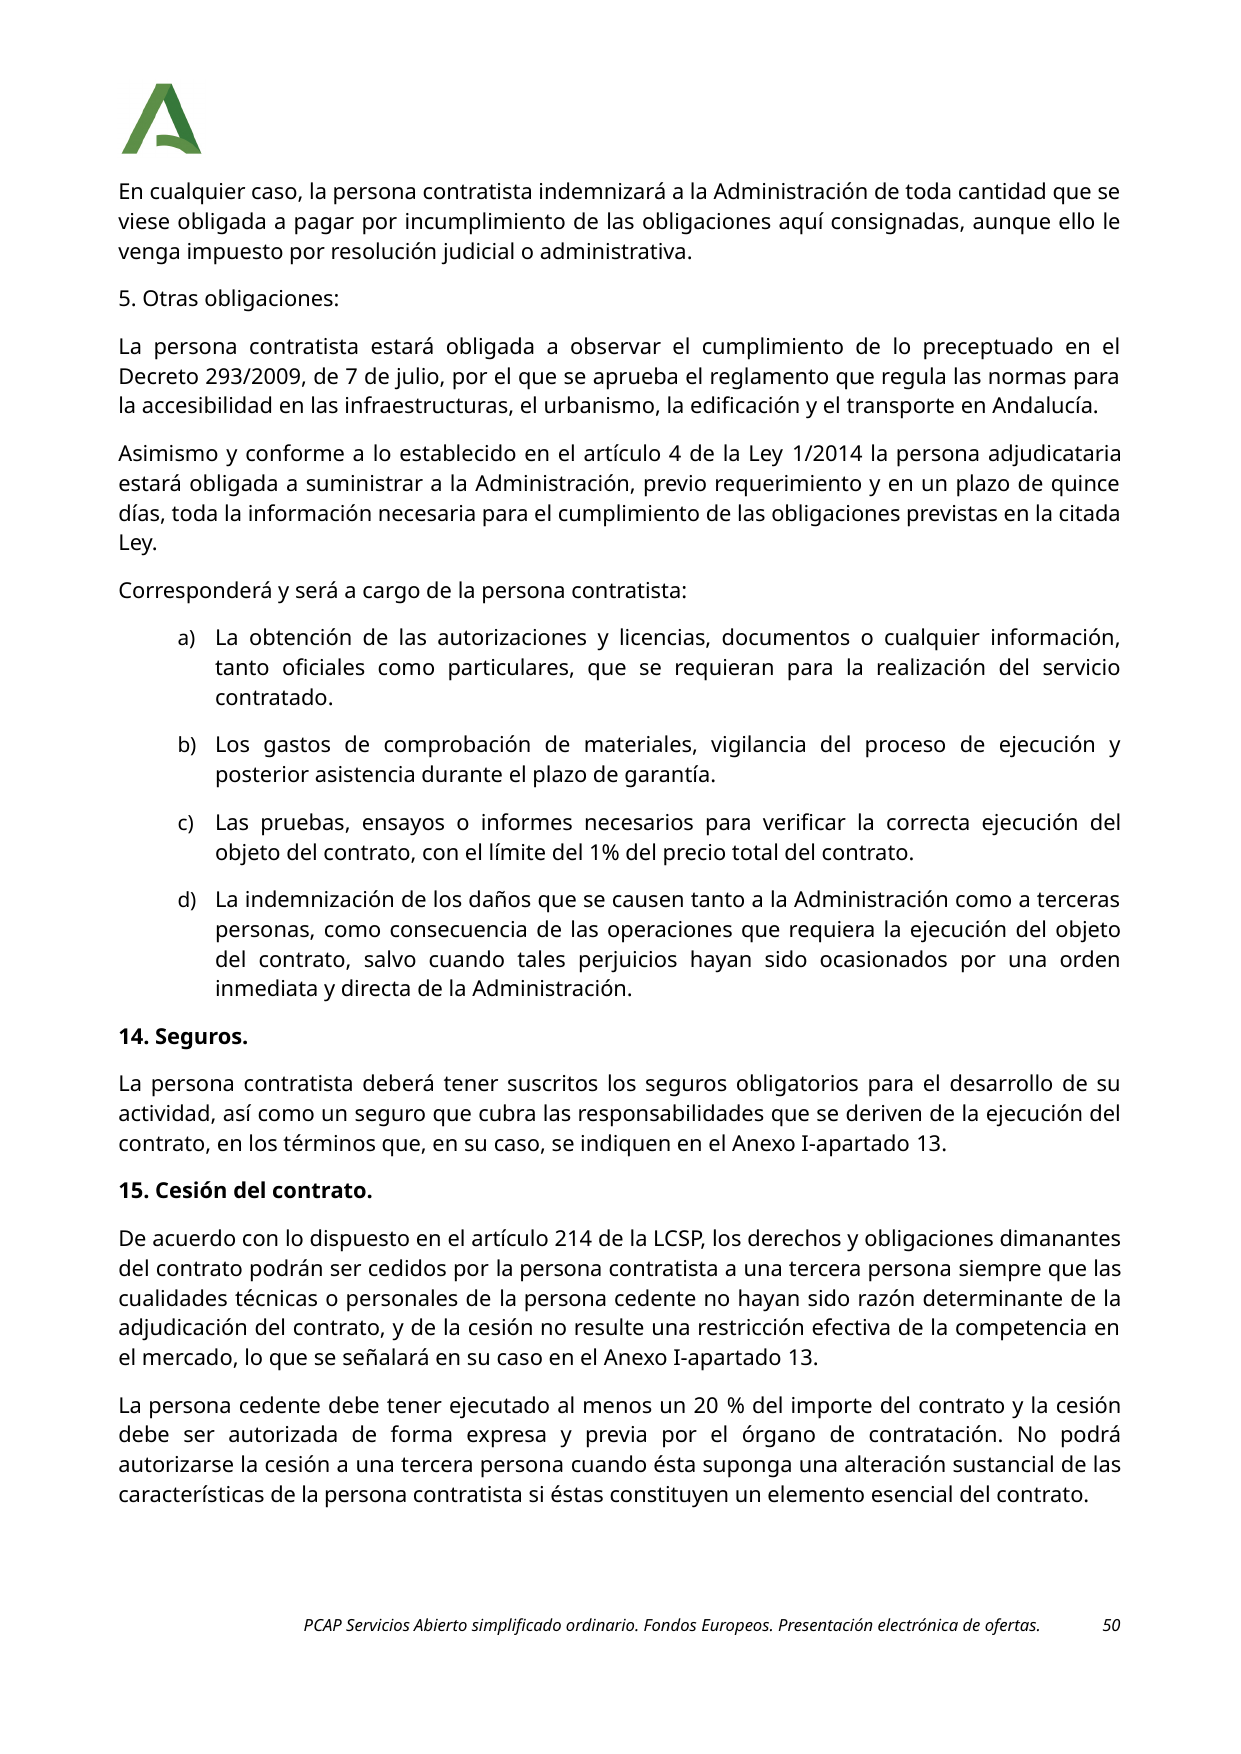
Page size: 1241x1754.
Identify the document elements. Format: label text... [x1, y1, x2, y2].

text La persona cedente debe tener ejecutado al menos un 20 % del importe del contrato y la cesión debe ser autorizada de forma expresa y previa por el órgano de contratación. No podrá autorizarse la cesión a una tercera persona cuando ésta suponga una alteración sustancial de las características de la persona contratista si éstas constituyen un elemento esencial del contrato. [118, 1390, 1122, 1509]
picture [117, 79, 206, 158]
text De acuerdo con lo dispuesto en el artículo 214 de la LCSP, los derechos y obligaciones dimanantes del contrato podrán ser cedidos por la persona contratista a una tercera persona siempre que las cualidades técnicas o personales de la persona cedente no hayan sido razón determinante de la adjudicación del contrato, y de la cesión no resulte una restricción efectiva de la competencia en el mercado, lo que se señalará en su caso en el Anexo I-apartado 13. [118, 1223, 1122, 1372]
list Las pruebas, ensayos o informes necesarios para verificar la correcta ejecución del objeto del contrato, con el límite del 1% del precio total del contrato. [177, 807, 1122, 866]
list La indemnización de los daños que se causen tanto a la Administración como a terceras personas, como consecuencia de las operaciones que requiera la ejecución del objeto del contrato, salvo cuando tales perjuicios hayan sido ocasionados por una orden inmediata y directa de la Administración. [177, 884, 1122, 1003]
list Los gastos de comprobación de materiales, vigilancia del proceso de ejecución y posterior asistencia durante el plazo de garantía. [177, 729, 1122, 789]
text En cualquier caso, la persona contratista indemnizará a la Administración de toda cantidad que se viese obligada a pagar por incumplimiento de las obligaciones aquí consignadas, aunque ello le venga impuesto por resolución judicial o administrativa. [118, 176, 1122, 266]
text La persona contratista deberá tener suscritos los seguros obligatorios para el desarrollo de su actividad, así como un seguro que cubra las responsabilidades que se deriven de la ejecución del contrato, en los términos que, en su caso, se indiquen en el Anexo I-apartado 13. [118, 1068, 1122, 1158]
list La obtención de las autorizaciones y licencias, documentos o cualquier información, tanto oficiales como particulares, que se requieran para la realización del servicio contratado. [177, 622, 1122, 712]
subtitle 14. Seguros. [118, 1021, 1122, 1051]
text 5. Otras obligaciones: [118, 283, 1122, 313]
text Corresponderá y será a cargo de la persona contratista: [118, 575, 1122, 605]
subtitle 15. Cesión del contrato. [118, 1176, 1122, 1205]
text La persona contratista estará obligada a observar el cumplimiento de lo preceptuado en el Decreto 293/2009, de 7 de julio, por el que se aprueba el reglamento que regula las normas para la accesibilidad en las infraestructuras, el urbanismo, la edificación y el transporte en Andalucía. [118, 331, 1122, 420]
text Asimismo y conforme a lo establecido en el artículo 4 de la Ley 1/2014 la persona adjudicataria estará obligada a suministrar a la Administración, previo requerimiento y en un plazo de quince días, toda la información necesaria para el cumplimiento de las obligaciones previstas en la citada Ley. [118, 438, 1122, 557]
